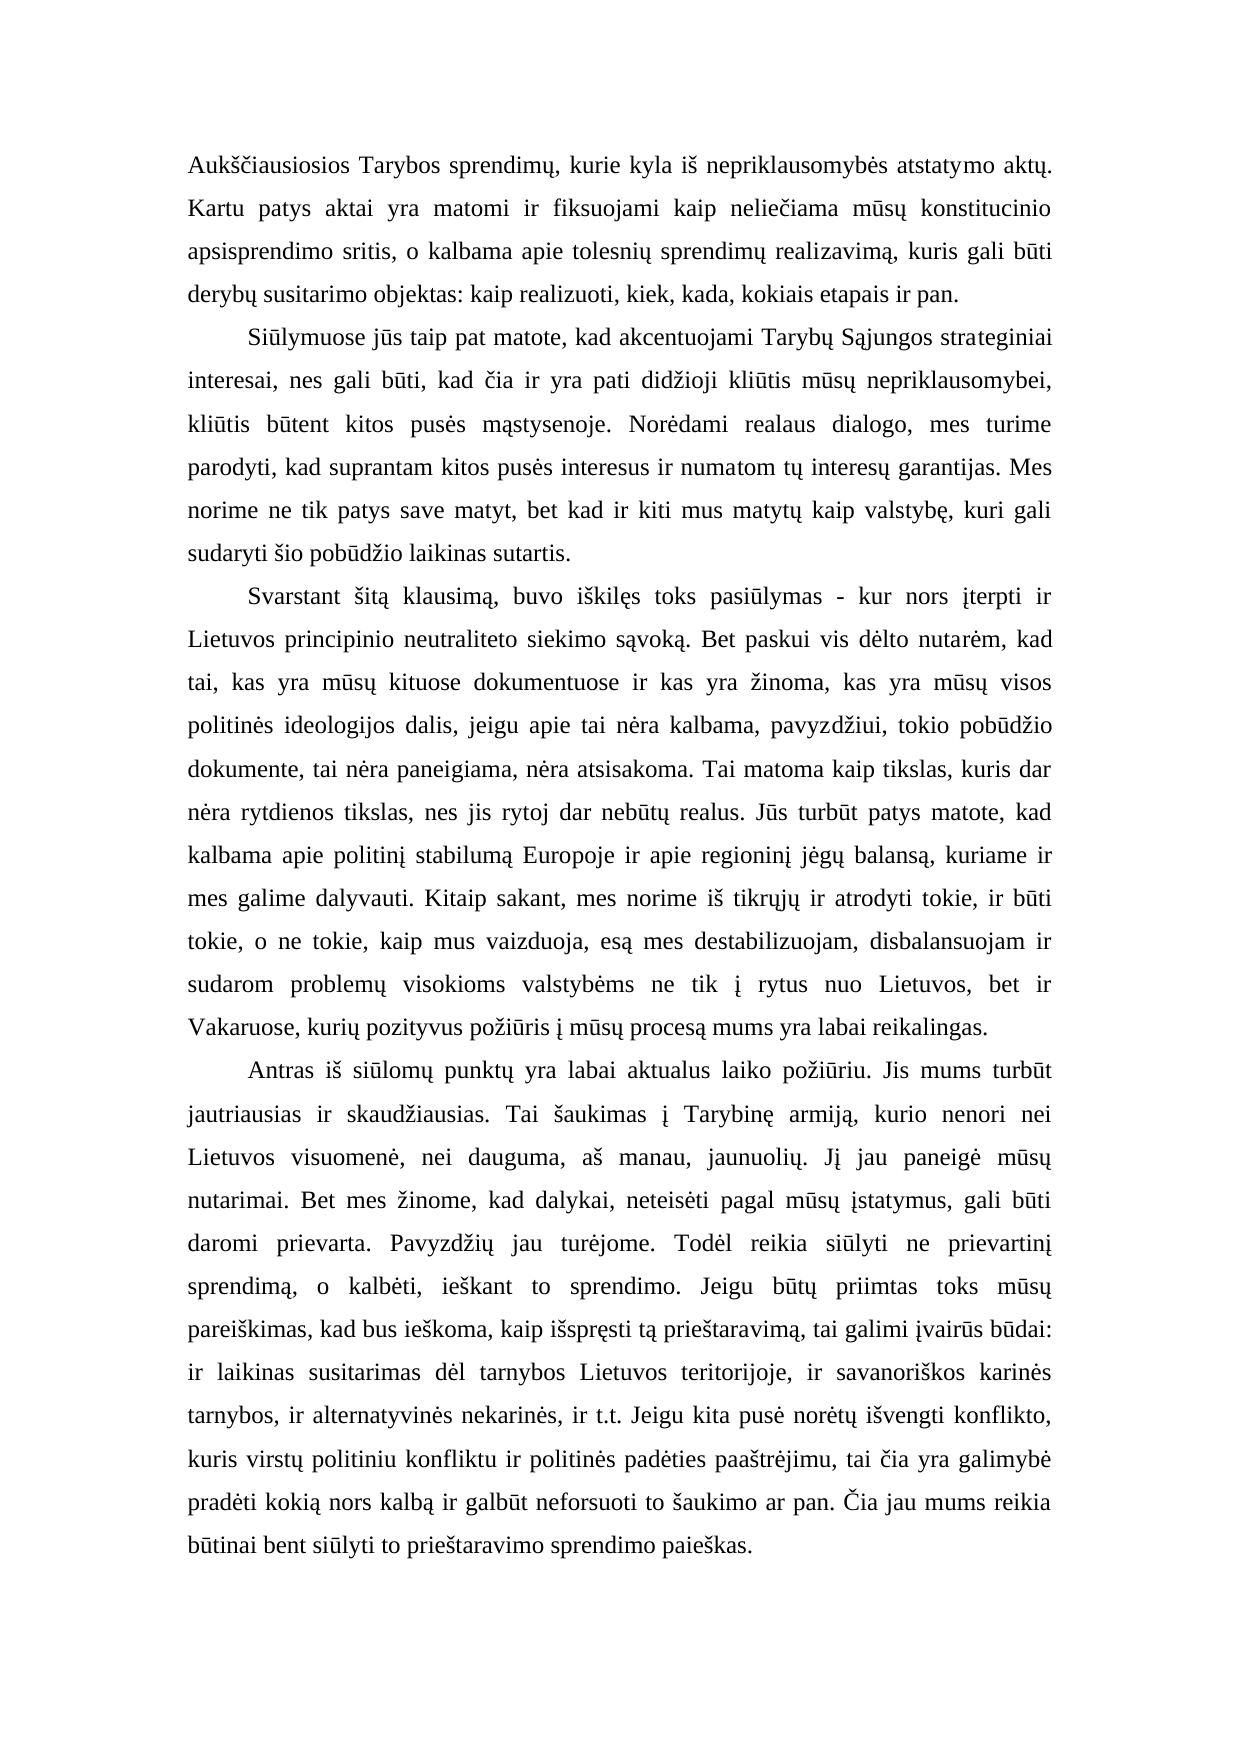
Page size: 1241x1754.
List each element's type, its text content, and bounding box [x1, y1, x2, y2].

text Siūlymuose jūs taip pat matote, kad akcentuojami Tarybų Sąjungos stra­teginiai interesai, nes gali būti, kad čia ir yra pati didžioji kliūtis mūsų nepriklausomybei, kliūtis būtent kitos pusės mąstysenoje. Norėdami realaus dialogo, mes turime parodyti, kad suprantam kitos pusės interesus ir numa­tom tų interesų garantijas. Mes norime ne tik patys save matyt, bet kad ir kiti mus matytų kaip valstybę, kuri gali sudaryti šio pobūdžio laikinas sutartis. [187, 322, 1053, 567]
text Antras iš siūlomų punktų yra labai aktualus laiko požiūriu. Jis mums turbūt jautriausias ir skaudžiausias. Tai šaukimas į Tarybinę armiją, kurio nenori nei Lietuvos visuomenė, nei dauguma, aš manau, jaunuolių. Jį jau paneigė mūsų nutarimai. Bet mes žinome, kad dalykai, neteisėti pagal mūsų įstatymus, gali būti daromi prievarta. Pavyzdžių jau turėjome. Todėl reikia siūlyti ne prievartinį sprendimą, o kalbėti, ieškant to sprendimo. Jeigu būtų priimtas toks mūsų pareiškimas, kad bus ieškoma, kaip išspręsti tą prieštara­vimą, tai galimi įvairūs būdai: ir laikinas susitarimas dėl tarnybos Lietuvos teritorijoje, ir savanoriškos karinės tarnybos, ir alternatyvinės nekarinės, ir t.t. Jeigu kita pusė norėtų išvengti konflikto, kuris virstų politiniu konfliktu ir politinės padėties paaštrėjimu, tai čia yra galimybė pradėti kokią nors kalbą ir galbūt neforsuoti to šaukimo ar pan. Čia jau mums reikia būtinai bent siūlyti to prieštaravimo sprendimo paieškas. [187, 1056, 1053, 1559]
text Svarstant šitą klausimą, buvo iškilęs toks pasiūlymas - kur nors įterpti ir Lietuvos principinio neutraliteto siekimo sąvoką. Bet paskui vis dėlto nuta­rėm, kad tai, kas yra mūsų kituose dokumentuose ir kas yra žinoma, kas yra mūsų visos politinės ideologijos dalis, jeigu apie tai nėra kalbama, pavyz­džiui, tokio pobūdžio dokumente, tai nėra paneigiama, nėra atsisakoma. Tai matoma kaip tikslas, kuris dar nėra rytdienos tikslas, nes jis rytoj dar nebūtų realus. Jūs turbūt patys matote, kad kalbama apie politinį stabilumą Euro­poje ir apie regioninį jėgų balansą, kuriame ir mes galime dalyvauti. Kitaip sakant, mes norime iš tikrųjų ir atrodyti tokie, ir būti tokie, o ne tokie, kaip mus vaizduoja, esą mes destabilizuojam, disbalansuojam ir sudarom proble­mų visokioms valstybėms ne tik į rytus nuo Lietuvos, bet ir Vakaruose, kurių pozityvus požiūris į mūsų procesą mums yra labai reikalingas. [187, 581, 1053, 1041]
text Aukščiausiosios Tarybos sprendimų, kurie kyla iš nepriklausomybės atstaty­mo aktų. Kartu patys aktai yra matomi ir fiksuojami kaip neliečiama mūsų konstitucinio apsisprendimo sritis, o kalbama apie tolesnių sprendimų reali­zavimą, kuris gali būti derybų susitarimo objektas: kaip realizuoti, kiek, kada, kokiais etapais ir pan. [187, 150, 1053, 308]
